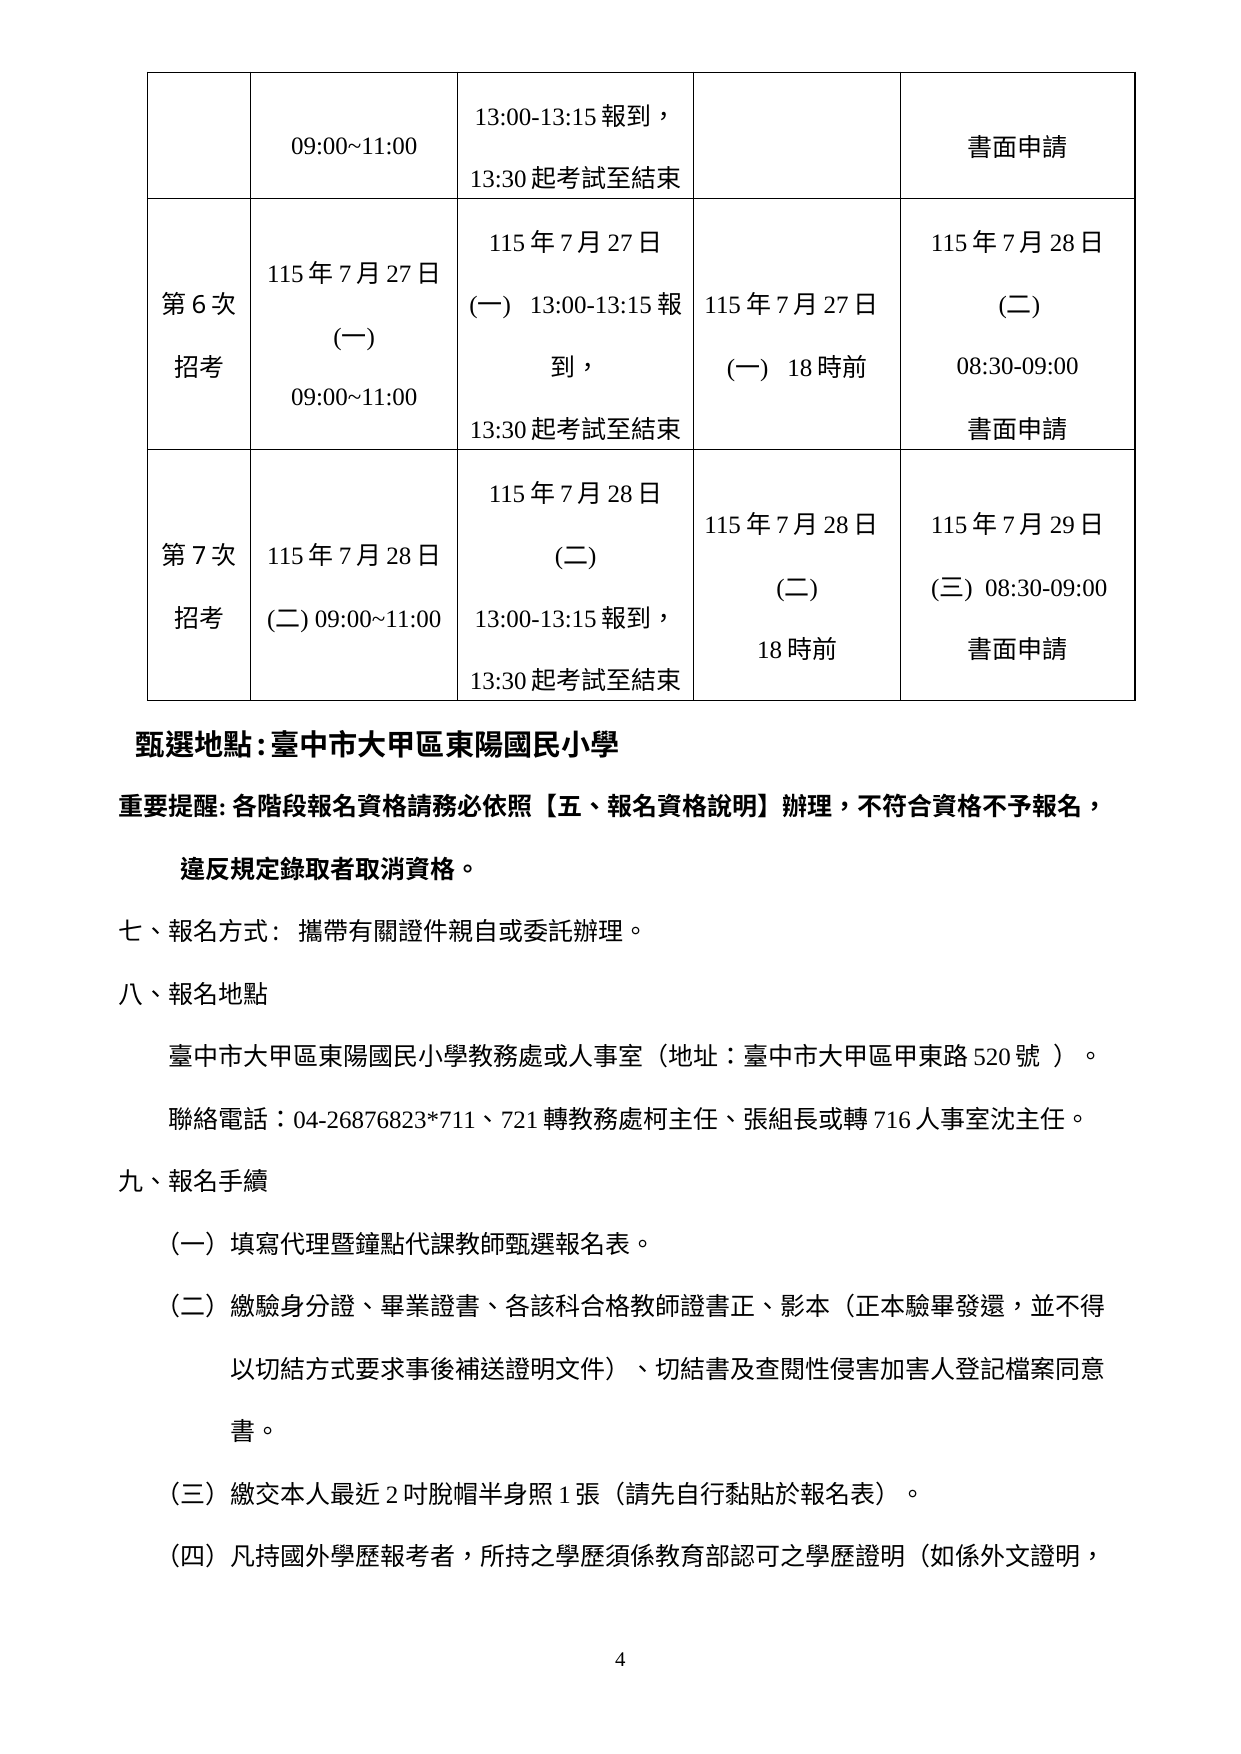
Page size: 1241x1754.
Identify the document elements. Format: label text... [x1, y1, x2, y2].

text 違反規定錄取者取消資格。 [118, 826, 1122, 888]
text 九、報名手續 [118, 1138, 1122, 1201]
table_cell 115年7月27日(一) 13:00-13:15報到， 13:30起考試至結束 [458, 199, 693, 449]
table_cell 115年7月28日(二) 18時前 [694, 450, 900, 700]
table_cell 115年7月28日 (二) 13:00-13:15報到， 13:30起考試至結束 [458, 450, 693, 700]
text 八、報名地點 臺中市大甲區東陽國民小學教務處或人事室（地址：臺中市大甲區甲東路520號 ）。 [118, 951, 1122, 1076]
table_cell [148, 73, 250, 198]
table_cell 13:00-13:15報到， 13:30起考試至結束 [458, 73, 693, 198]
table_cell 第7次招考 [148, 450, 250, 700]
text （二）繳驗身分證、畢業證書、各該科合格教師證書正、影本（正本驗畢發還，並不得以切結方式要求事後補送證明文件）、切結書及查閱性侵害加害人登記檔案同意書。 [156, 1263, 1122, 1451]
table_cell [694, 73, 900, 198]
table_cell 書面申請 [901, 73, 1134, 198]
table_cell 115年7月29日(三) 08:30-09:00 書面申請 [901, 450, 1134, 700]
text 聯絡電話：04-26876823*711、721轉教務處柯主任、張組長或轉716人事室沈主任。 [168, 1076, 1122, 1138]
table_cell 第6次招考 [148, 199, 250, 449]
table_cell 115年7月28日 (二) 09:00~11:00 [251, 450, 457, 700]
text 七、報名方式: 攜帶有關證件親自或委託辦理。 [118, 888, 1122, 951]
table_cell 115年7月28日(二) 08:30-09:00 書面申請 [901, 199, 1134, 449]
text （三）繳交本人最近2吋脫帽半身照1張（請先自行黏貼於報名表）。 [156, 1451, 1122, 1513]
text 重要提醒: 各階段報名資格請務必依照【五、報名資格說明】辦理，不符合資格不予報名， [118, 763, 1122, 826]
table_cell 115年7月27日(一) 09:00~11:00 [251, 199, 457, 449]
table_cell 09:00~11:00 [251, 73, 457, 198]
table_cell 115年7月27日(一) 18時前 [694, 199, 900, 449]
text （一）填寫代理暨鐘點代課教師甄選報名表。 [118, 1201, 1122, 1263]
text （四）凡持國外學歷報考者，所持之學歷須係教育部認可之學歷證明（如係外文證明， [156, 1513, 1122, 1576]
text 甄選地點:臺中市大甲區東陽國民小學 [118, 701, 1122, 763]
